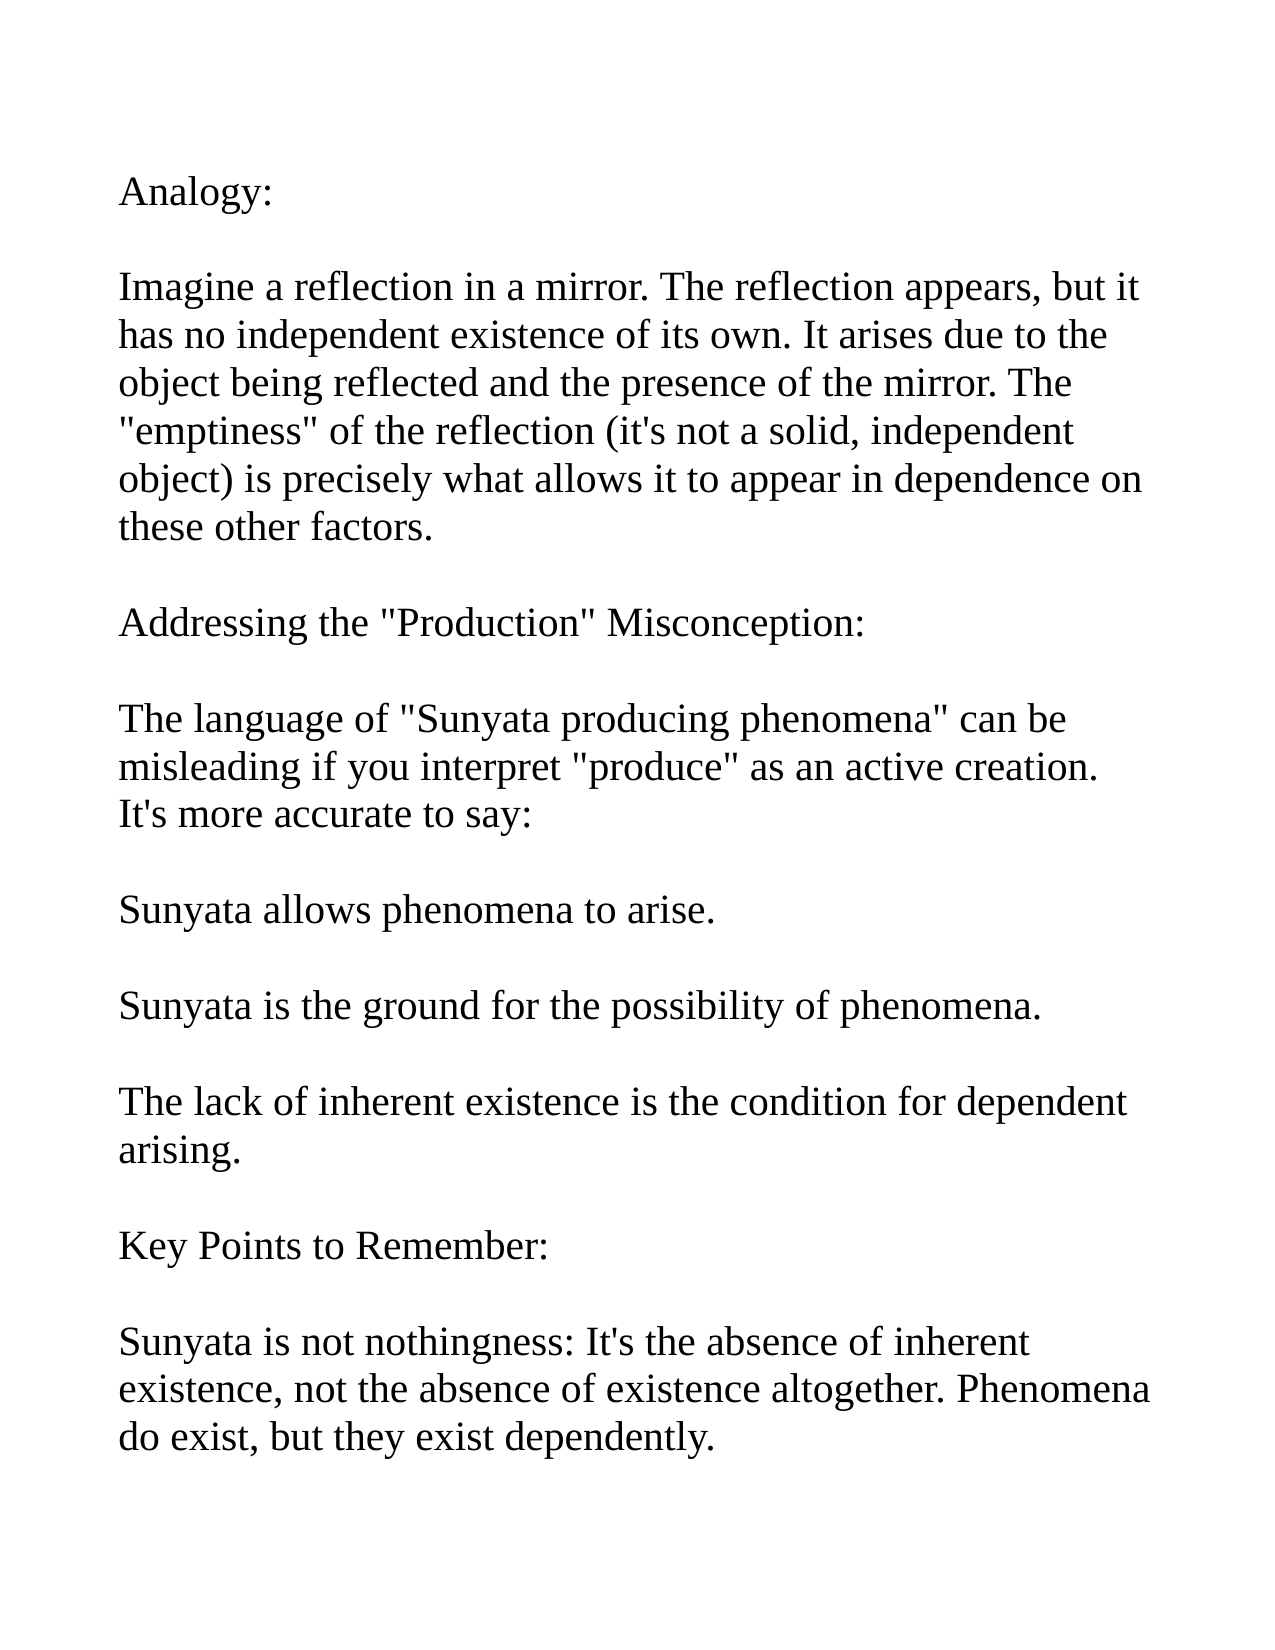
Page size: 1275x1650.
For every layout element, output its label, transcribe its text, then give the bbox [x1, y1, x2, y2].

text Imagine a reflection in a mirror. The reflection appears, but it has no independent existence of its own. It arises due to the object being reflected and the presence of the mirror. The "emptiness" of the reflection (it's not a solid, independent object) is precisely what allows it to appear in dependence on these other factors. [118, 262, 1157, 549]
text Addressing the "Production" Misconception: [118, 597, 1157, 645]
text Sunyata is the ground for the possibility of phenomena. [118, 981, 1157, 1028]
text Analogy: [118, 166, 1157, 214]
text The language of "Sunyata producing phenomena" can be misleading if you interpret "produce" as an active creation. It's more accurate to say: [118, 693, 1157, 837]
text Sunyata allows phenomena to arise. [118, 885, 1157, 933]
text Key Points to Remember: [118, 1220, 1157, 1268]
text The lack of inherent existence is the condition for dependent arising. [118, 1076, 1157, 1172]
text Sunyata is not nothingness: It's the absence of inherent existence, not the absence of existence altogether. Phenomena do exist, but they exist dependently. [118, 1316, 1157, 1460]
